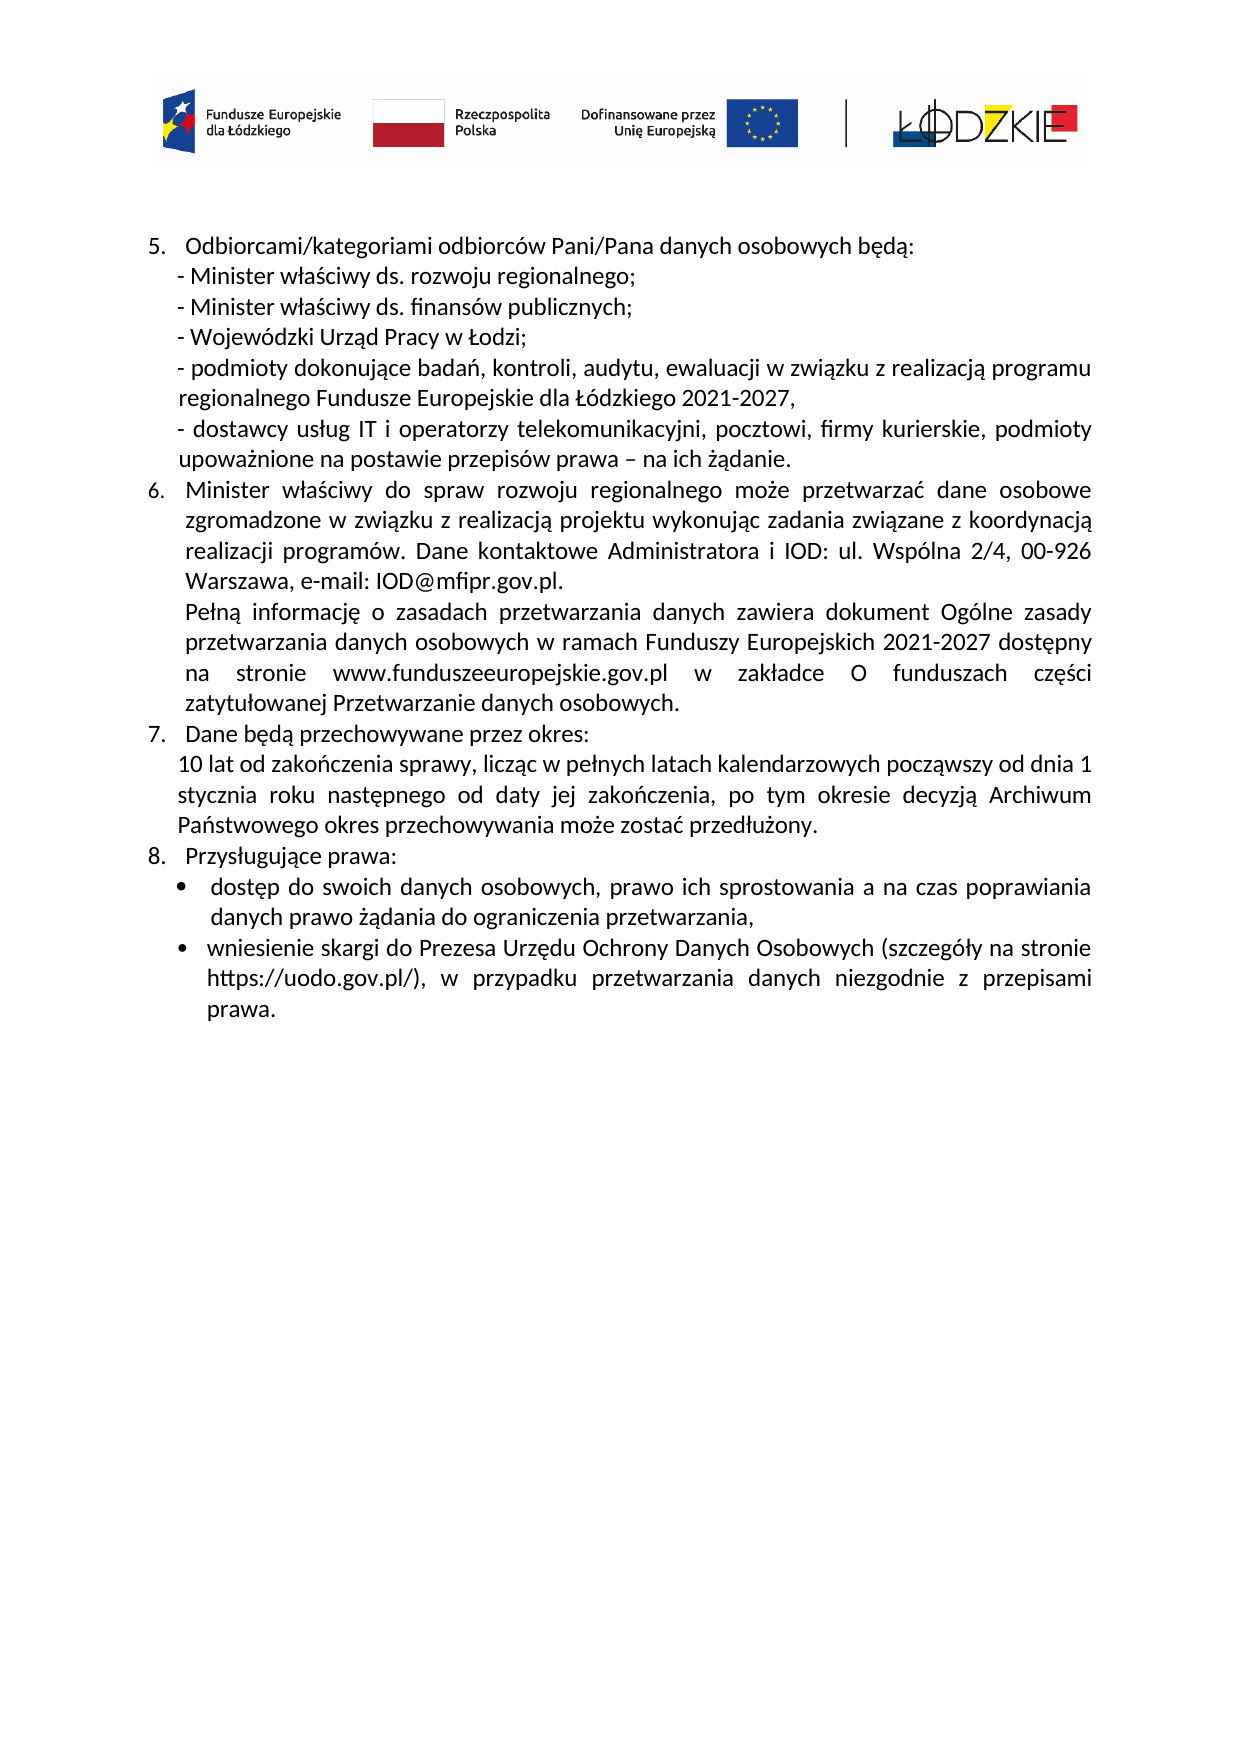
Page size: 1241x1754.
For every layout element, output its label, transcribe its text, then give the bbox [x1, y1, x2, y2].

text 10 lat od zakończenia sprawy, licząc w pełnych latach kalendarzowych począwszy od dnia 1 stycznia roku następnego od daty jej zakończenia, po tym okresie decyzją Archiwum Państwowego okres przechowywania może zostać przedłużony. [177, 749, 1093, 840]
text - dostawcy usług IT i operatorzy telekomunikacyjni, pocztowi, firmy kurierskie, podmioty upoważnione na postawie przepisów prawa – na ich żądanie. [177, 413, 1093, 474]
text - podmioty dokonujące badań, kontroli, audytu, ewaluacji w związku z realizacją programu regionalnego Fundusze Europejskie dla Łódzkiego 2021-2027, [177, 352, 1093, 413]
list Przysługujące prawa: [148, 840, 1093, 871]
list dostęp do swoich danych osobowych, prawo ich sprostowania a na czas poprawiania danych prawo żądania do ograniczenia przetwarzania, [177, 871, 1093, 932]
text - Wojewódzki Urząd Pracy w Łodzi; [177, 321, 1093, 352]
list Dane będą przechowywane przez okres: [148, 718, 1093, 749]
list wniesienie skargi do Prezesa Urzędu Ochrony Danych Osobowych (szczegóły na stronie https://uodo.gov.pl/), w przypadku przetwarzania danych niezgodnie z przepisami prawa. [178, 932, 1093, 1023]
list Minister właściwy do spraw rozwoju regionalnego może przetwarzać dane osobowe zgromadzone w związku z realizacją projektu wykonując zadania związane z koordynacją realizacji programów. Dane kontaktowe Administratora i IOD: ul. Wspólna 2/4, 00-926 Warszawa, e-mail: IOD@mfipr.gov.pl. [148, 474, 1093, 596]
text - Minister właściwy ds. finansów publicznych; [177, 291, 1093, 321]
list Odbiorcami/kategoriami odbiorców Pani/Pana danych osobowych będą: [148, 230, 1093, 260]
list Pełną informację o zasadach przetwarzania danych zawiera dokument Ogólne zasady przetwarzania danych osobowych w ramach Funduszy Europejskich 2021-2027 dostępny na stronie www.funduszeeuropejskie.gov.pl w zakładce O funduszach części zatytułowanej Przetwarzanie danych osobowych. [185, 596, 1093, 718]
text - Minister właściwy ds. rozwoju regionalnego; [177, 260, 1093, 291]
picture [147, 73, 1093, 169]
